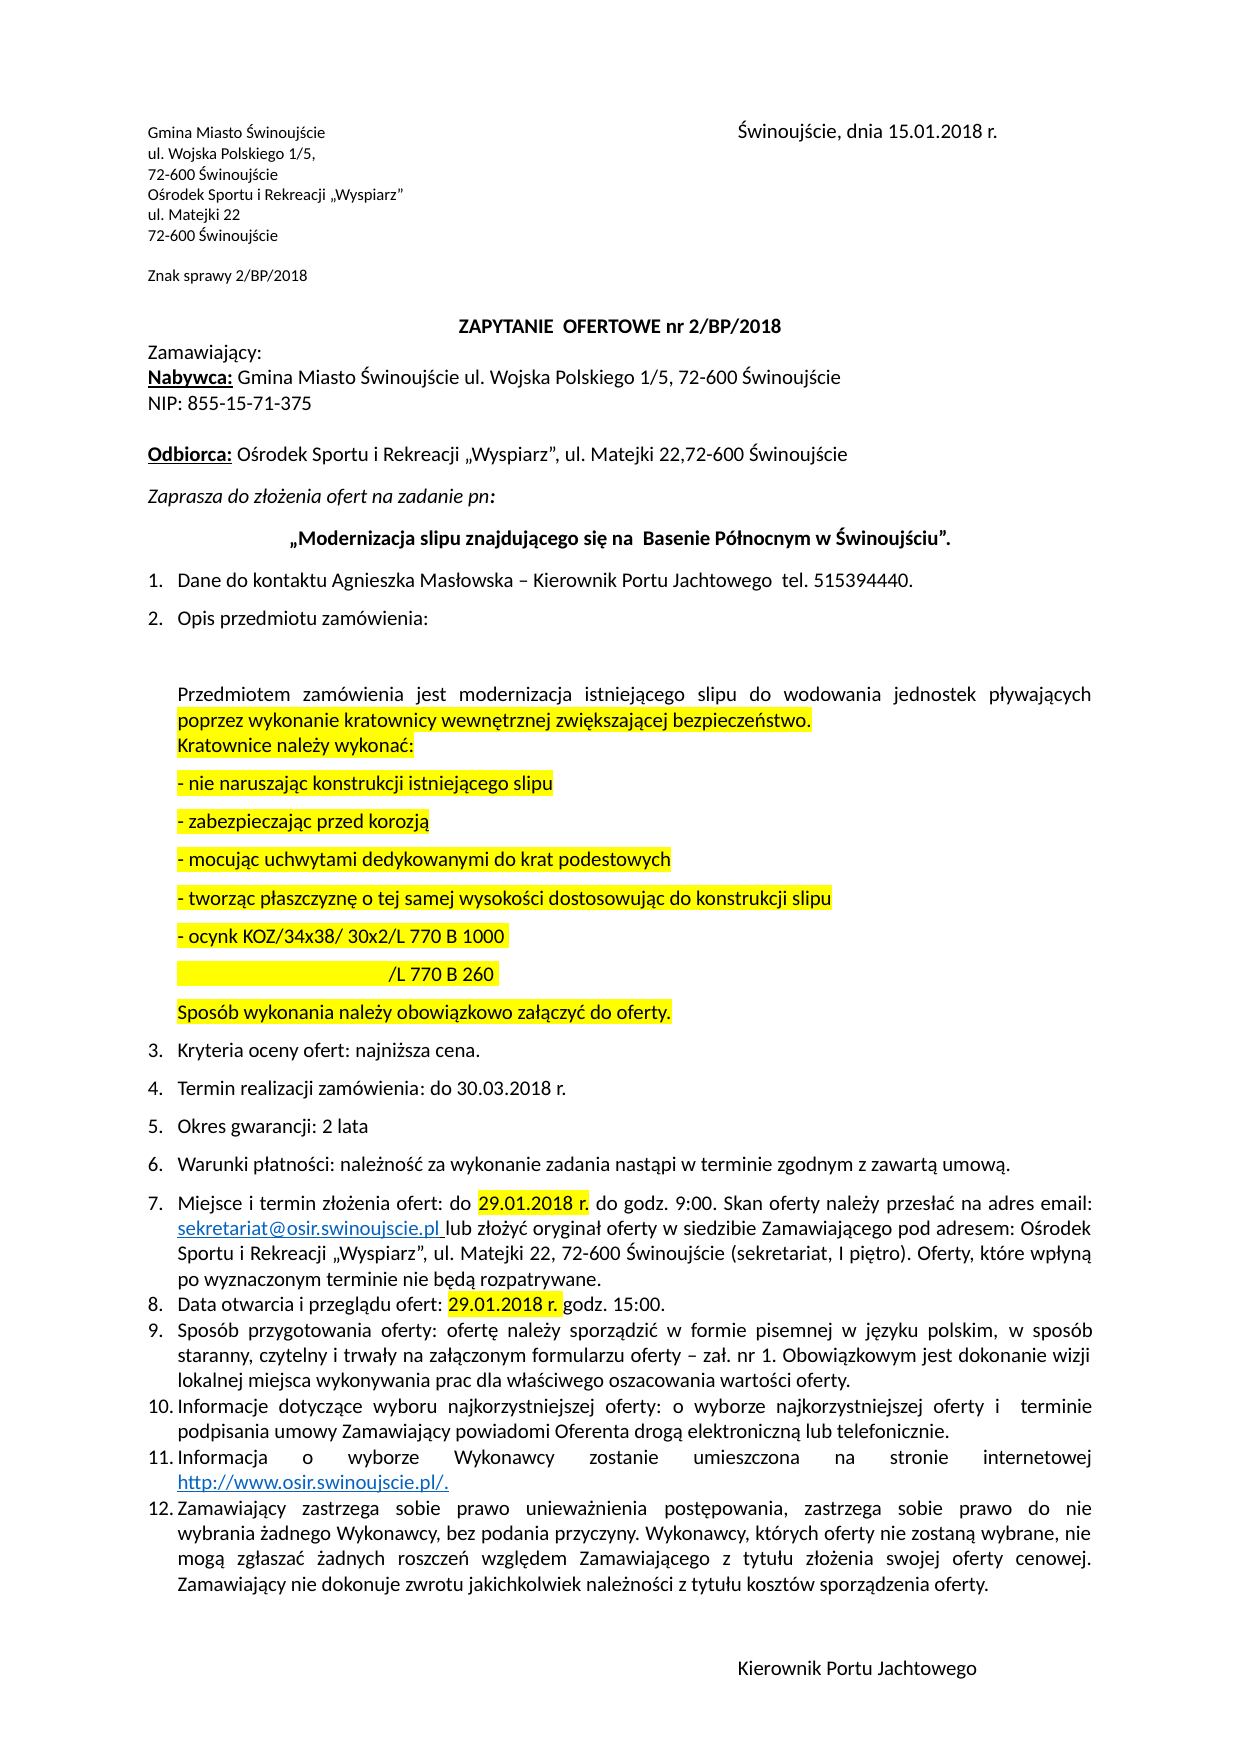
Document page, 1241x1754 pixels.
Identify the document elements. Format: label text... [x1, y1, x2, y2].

text Gmina Miasto Świnoujście Świnoujście, dnia 15.01.2018 r. [148, 118, 1092, 143]
text Ośrodek Sportu i Rekreacji „Wyspiarz” [148, 184, 1092, 204]
list Sposób wykonania należy obowiązkowo załączyć do oferty. [148, 999, 1093, 1024]
list - mocując uchwytami dedykowanymi do krat podestowych [148, 847, 1093, 872]
text 72-600 Świnoujście [148, 164, 1092, 184]
list Kratownice należy wykonać: [148, 732, 1093, 758]
list Sposób przygotowania oferty: ofertę należy sporządzić w formie pisemnej w języku polskim, w sposób staranny, czytelny i trwały na załączonym formularzu oferty – zał. nr 1. Obowiązkowym jest dokonanie wizji lokalnej miejsca wykonywania prac dla właściwego oszacowania wartości oferty. [148, 1317, 1093, 1393]
text ul. Wojska Polskiego 1/5, [148, 143, 1092, 164]
list Zamawiający zastrzega sobie prawo unieważnienia postępowania, zastrzega sobie prawo do nie wybrania żadnego Wykonawcy, bez podania przyczyny. Wykonawcy, których oferty nie zostaną wybrane, nie mogą zgłaszać żadnych roszczeń względem Zamawiającego z tytułu złożenia swojej oferty cenowej. Zamawiający nie dokonuje zwrotu jakichkolwiek należności z tytułu kosztów sporządzenia oferty. [148, 1495, 1093, 1596]
text Zaprasza do złożenia ofert na zadanie pn: [148, 483, 1092, 508]
list Miejsce i termin złożenia ofert: do 29.01.2018 r. do godz. 9:00. Skan oferty należy przesłać na adres email: sekretariat@osir.swinoujscie.pl lub złożyć oryginał oferty w siedzibie Zamawiającego pod adresem: Ośrodek Sportu i Rekreacji „Wyspiarz”, ul. Matejki 22, 72-600 Świnoujście (sekretariat, I piętro). Oferty, które wpłyną po wyznaczonym terminie nie będą rozpatrywane. [148, 1190, 1093, 1291]
list Przedmiotem zamówienia jest modernizacja istniejącego slipu do wodowania jednostek pływających poprzez wykonanie kratownicy wewnętrznej zwiększającej bezpieczeństwo. [148, 681, 1093, 732]
list - nie naruszając konstrukcji istniejącego slipu [148, 770, 1093, 796]
text Nabywca: Gmina Miasto Świnoujście ul. Wojska Polskiego 1/5, 72-600 Świnoujście NIP: 855-15-71-375 Odbiorca: Ośrodek Sportu i Rekreacji „Wyspiarz”, ul. Matejki 22,72-600 Świnoujście [148, 364, 1092, 466]
text Zamawiający: [148, 339, 1092, 364]
list Informacje dotyczące wyboru najkorzystniejszej oferty: o wyborze najkorzystniejszej oferty i terminie podpisania umowy Zamawiający powiadomi Oferenta drogą elektroniczną lub telefonicznie. [148, 1393, 1093, 1444]
list Informacja o wyborze Wykonawcy zostanie umieszczona na stronie internetowej http://www.osir.swinoujscie.pl/. [148, 1444, 1093, 1495]
list Dane do kontaktu Agnieszka Masłowska – Kierownik Portu Jachtowego tel. 515394440. [148, 567, 1093, 592]
list Kryteria oceny ofert: najniższa cena. [148, 1037, 1093, 1063]
list - ocynk KOZ/34x38/ 30x2/L 770 B 1000 [148, 923, 1093, 948]
list Opis przedmiotu zamówienia: [148, 605, 1093, 631]
list Termin realizacji zamówienia: do 30.03.2018 r. [148, 1075, 1093, 1101]
list /L 770 B 260 [148, 961, 1093, 986]
list Warunki płatności: należność za wykonanie zadania nastąpi w terminie zgodnym z zawartą umową. [148, 1152, 1093, 1177]
list - tworząc płaszczyznę o tej samej wysokości dostosowując do konstrukcji slipu [148, 885, 1093, 910]
list Okres gwarancji: 2 lata [148, 1113, 1093, 1139]
text Znak sprawy 2/BP/2018 [148, 265, 1092, 286]
text ul. Matejki 22 [148, 204, 1092, 225]
text ZAPYTANIE OFERTOWE nr 2/BP/2018 [148, 314, 1092, 339]
list - zabezpieczając przed korozją [148, 808, 1093, 834]
text 72-600 Świnoujście [148, 225, 1092, 245]
text „Modernizacja slipu znajdującego się na Basenie Północnym w Świnoujściu”. [148, 525, 1092, 550]
text Kierownik Portu Jachtowego [664, 1655, 1092, 1681]
list Data otwarcia i przeglądu ofert: 29.01.2018 r. godz. 15:00. [148, 1291, 1093, 1317]
